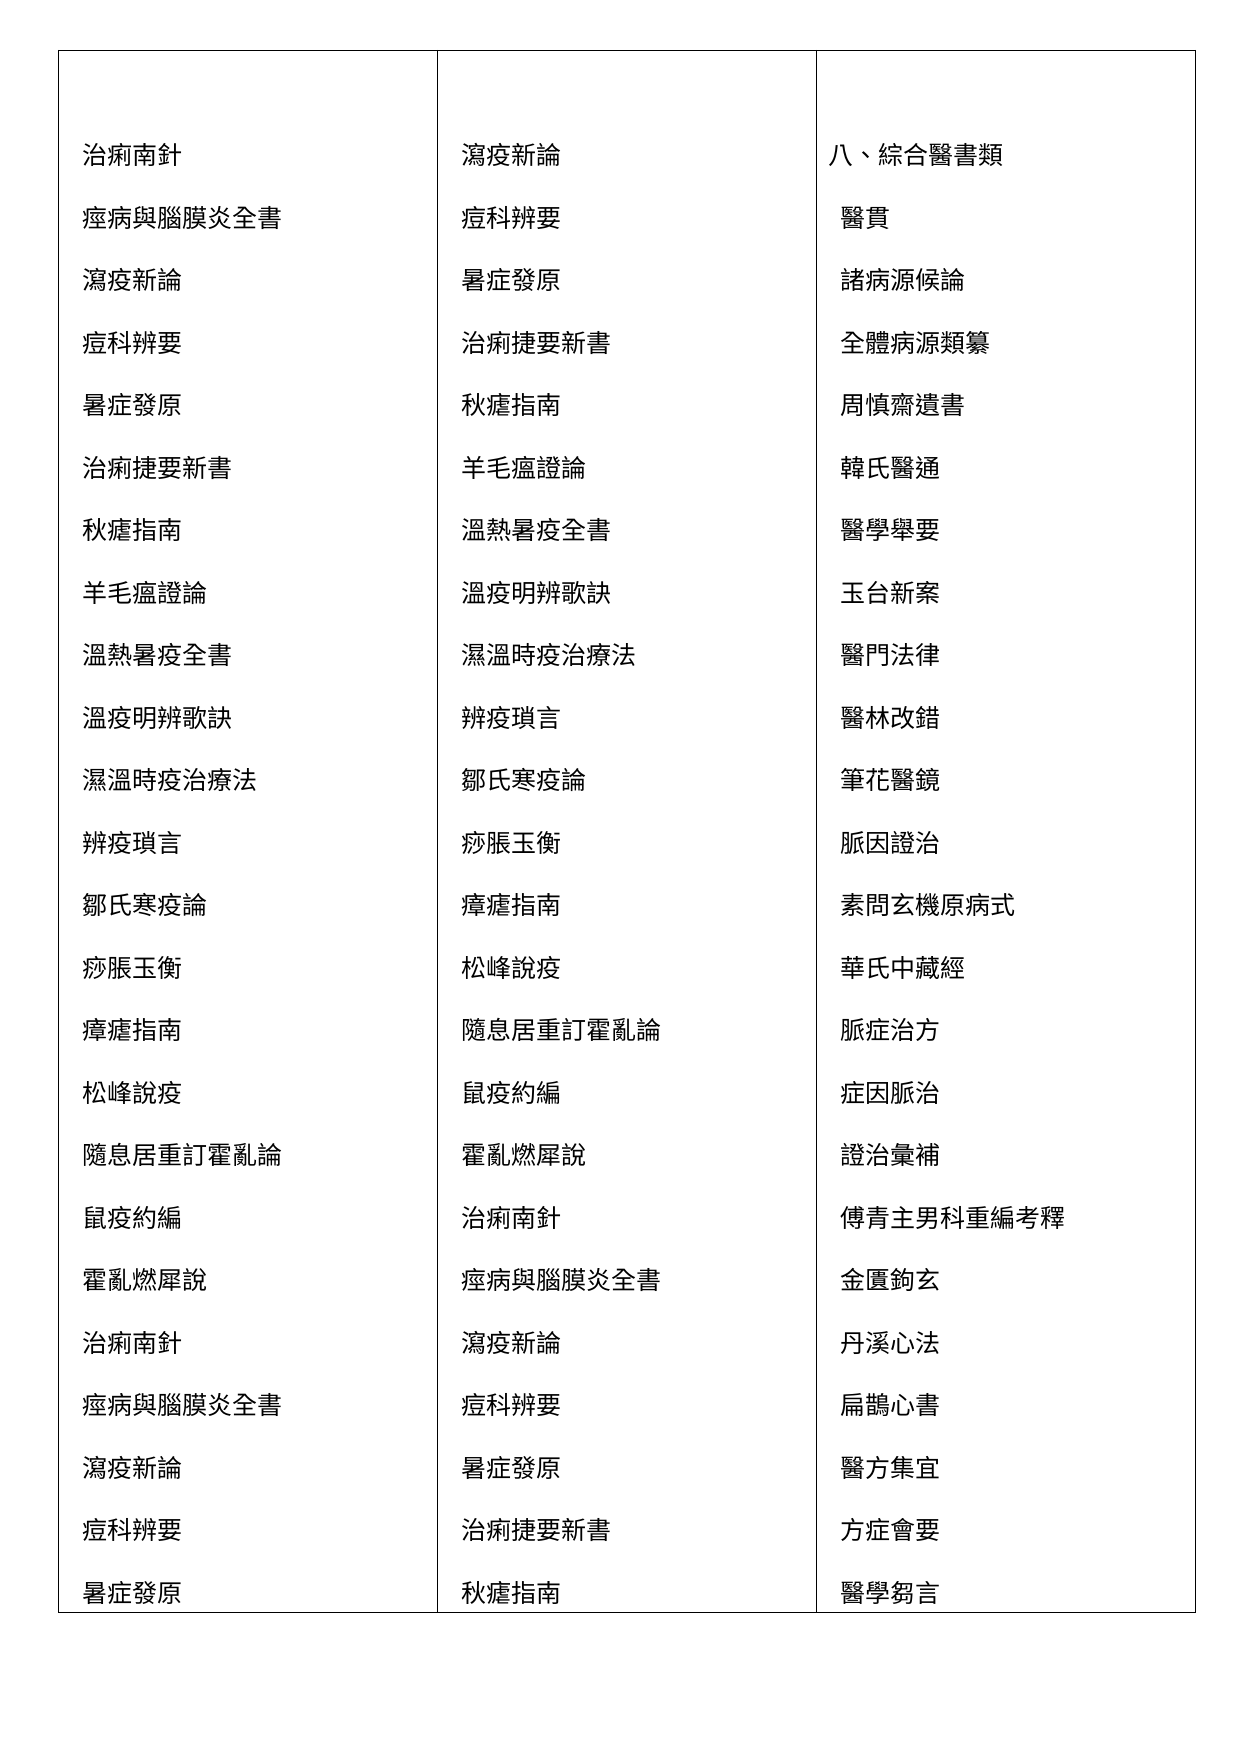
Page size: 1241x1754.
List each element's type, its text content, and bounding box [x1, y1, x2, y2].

table_cell 瀉疫新論 痘科辨要 暑症發原 治痢捷要新書 秋瘧指南 羊毛瘟證論 溫熱暑疫全書 溫疫明辨歌訣 濕溫時疫治療法 辨疫瑣言 鄒氏寒疫論 痧脹玉衡 瘴瘧指南 松峰說疫 隨息居重訂霍亂論 鼠疫約編 霍亂燃犀說 治痢南針 痙病與腦膜炎全書 瀉疫新論 痘科辨要 暑症發原 治痢捷要新書 秋瘧指南 [438, 51, 816, 1612]
table_cell 治痢南針 痙病與腦膜炎全書 瀉疫新論 痘科辨要 暑症發原 治痢捷要新書 秋瘧指南 羊毛瘟證論 溫熱暑疫全書 溫疫明辨歌訣 濕溫時疫治療法 辨疫瑣言 鄒氏寒疫論 痧脹玉衡 瘴瘧指南 松峰說疫 隨息居重訂霍亂論 鼠疫約編 霍亂燃犀說 治痢南針 痙病與腦膜炎全書 瀉疫新論 痘科辨要 暑症發原 [59, 51, 437, 1612]
table_cell 八、綜合醫書類 醫貫 諸病源候論 全體病源類纂 周慎齋遺書 韓氏醫通 醫學舉要 玉台新案 醫門法律 醫林改錯 筆花醫鏡 脈因證治 素問玄機原病式 華氏中藏經 脈症治方 症因脈治 證治彙補 傅青主男科重編考釋 金匱鉤玄 丹溪心法 扁鵲心書 醫方集宜 方症會要 醫學芻言 [817, 51, 1195, 1612]
